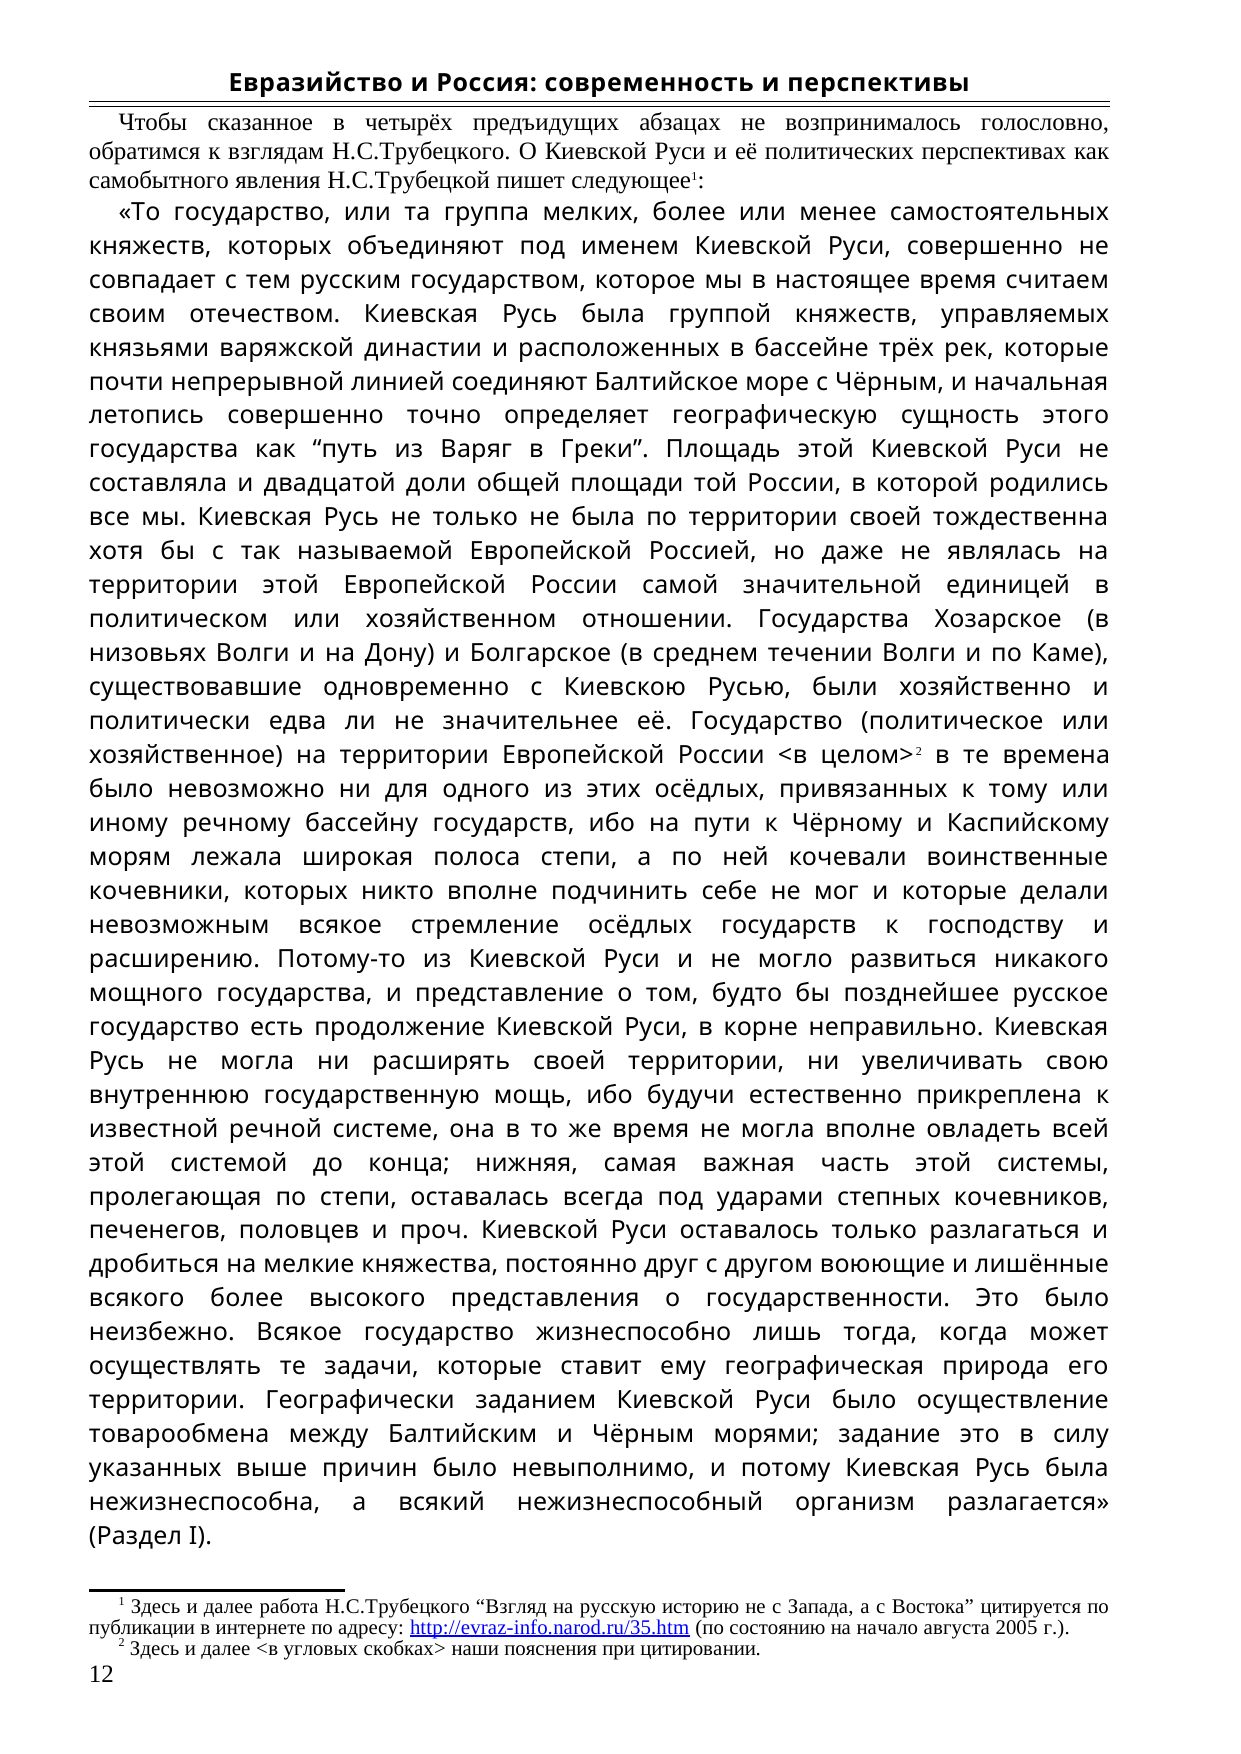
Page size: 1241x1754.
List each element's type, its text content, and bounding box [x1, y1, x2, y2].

text «То государство, или та группа мелких, более или менее самостоятельных княжеств, которых объединяют под именем Киевской Руси, совершенно не совпадает с тем русским государством, которое мы в настоящее время считаем своим отечеством. Киевская Русь была группой княжеств, управляемых князьями варяжской династии и расположенных в бассейне трёх рек, которые почти непрерывной линией соединяют Балтийское море с Чёрным, и начальная летопись совершенно точно определяет географическую сущность этого государства как “путь из Варяг в Греки”. Площадь этой Киевской Руси не составляла и двадцатой доли общей площади той России, в которой родились все мы. Киевская Русь не только не была по территории своей тождественна хотя бы с так называемой Европейской Россией, но даже не являлась на территории этой Европейской России самой значительной единицей в политическом или хозяйственном отношении. Государства Хозарское (в низовьях Волги и на Дону) и Болгарское (в среднем течении Волги и по Каме), существовавшие одновременно с Киевскою Русью, были хозяйственно и политически едва ли не значительнее её. Государство (политическое или хозяйственное) на территории Европейской России <в целом> в те времена было невозможно ни для одного из этих осёдлых, привязанных к тому или иному речному бассейну государств, ибо на пути к Чёрному и Каспийскому морям лежала широкая полоса степи, а по ней кочевали воинственные кочевники, которых никто вполне подчинить себе не мог и которые делали невозможным всякое стремление осёдлых государств к господству и расширению. Потому-то из Киевской Руси и не могло развиться никакого мощного государства, и представление о том, будто бы позднейшее русское государство есть продолжение Киевской Руси, в корне неправильно. Киевская Русь не могла ни расширять своей территории, ни увеличивать свою внутреннюю государственную мощь, ибо будучи естественно прикреплена к известной речной системе, она в то же время не могла вполне овладеть всей этой системой до конца; нижняя, самая важная часть этой системы, пролегающая по степи, оставалась всегда под ударами степных кочевников, печенегов, половцев и проч. Киевской Руси оставалось только разлагаться и дробиться на мелкие княжества, постоянно друг с другом воюющие и лишённые всякого более высокого представления о государственности. Это было неизбежно. Всякое государство жизнеспособно лишь тогда, когда может осуществлять те задачи, которые ставит ему географическая природа его территории. Географически заданием Киевской Руси было осуществление товарообмена между Балтийским и Чёрным морями; задание это в силу указанных выше причин было невыполнимо, и потому Киевская Русь была нежизнеспособна, а всякий нежизнеспособный организм разлагается» (Раздел I). [89, 194, 1110, 1552]
text Здесь и далее работа Н.С.Трубецкого “Взгляд на русскую историю не с Запада, а с Востока” цитируется по публикации в интернете по адресу: http://evraz-info.narod.ru/35.htm (по состоянию на начало августа 2005 г.). [89, 1597, 1110, 1638]
text Чтобы сказанное в четырёх предъидущих абзацах не возпринималось голословно, обратимся к взглядам Н.С.Трубецкого. О Киевской Руси и её политических перспективах как самобытного явления Н.С.Трубецкой пишет следующее: [89, 107, 1110, 194]
text Здесь и далее <в угловых скобках> наши пояснения при цитировании. [89, 1638, 1110, 1659]
